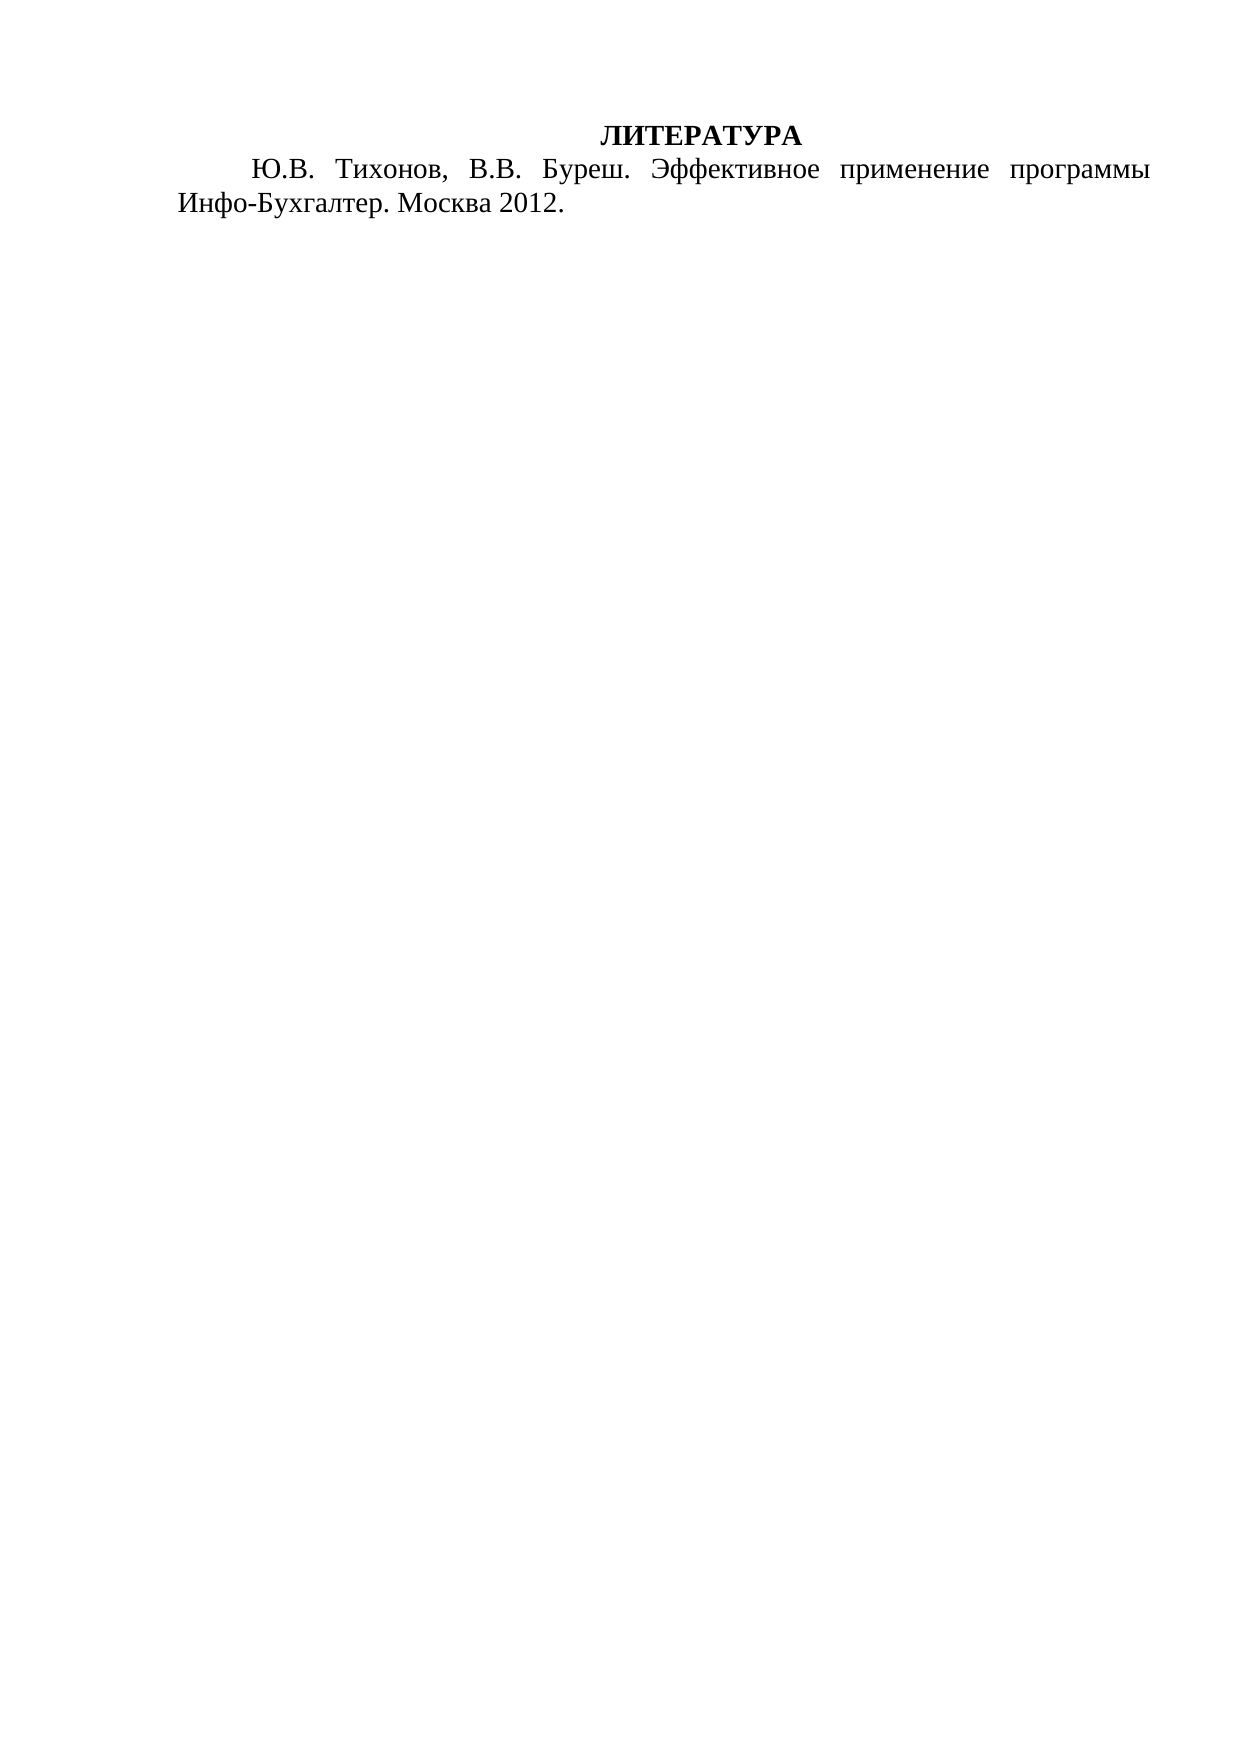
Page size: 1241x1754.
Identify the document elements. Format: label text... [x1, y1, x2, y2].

text Ю.В. Тихонов, В.В. Буреш. Эффективное применение программы Инфо-Бухгалтер. Москва 2012. [177, 152, 1152, 219]
text ЛИТЕРАТУРА [177, 118, 1152, 152]
